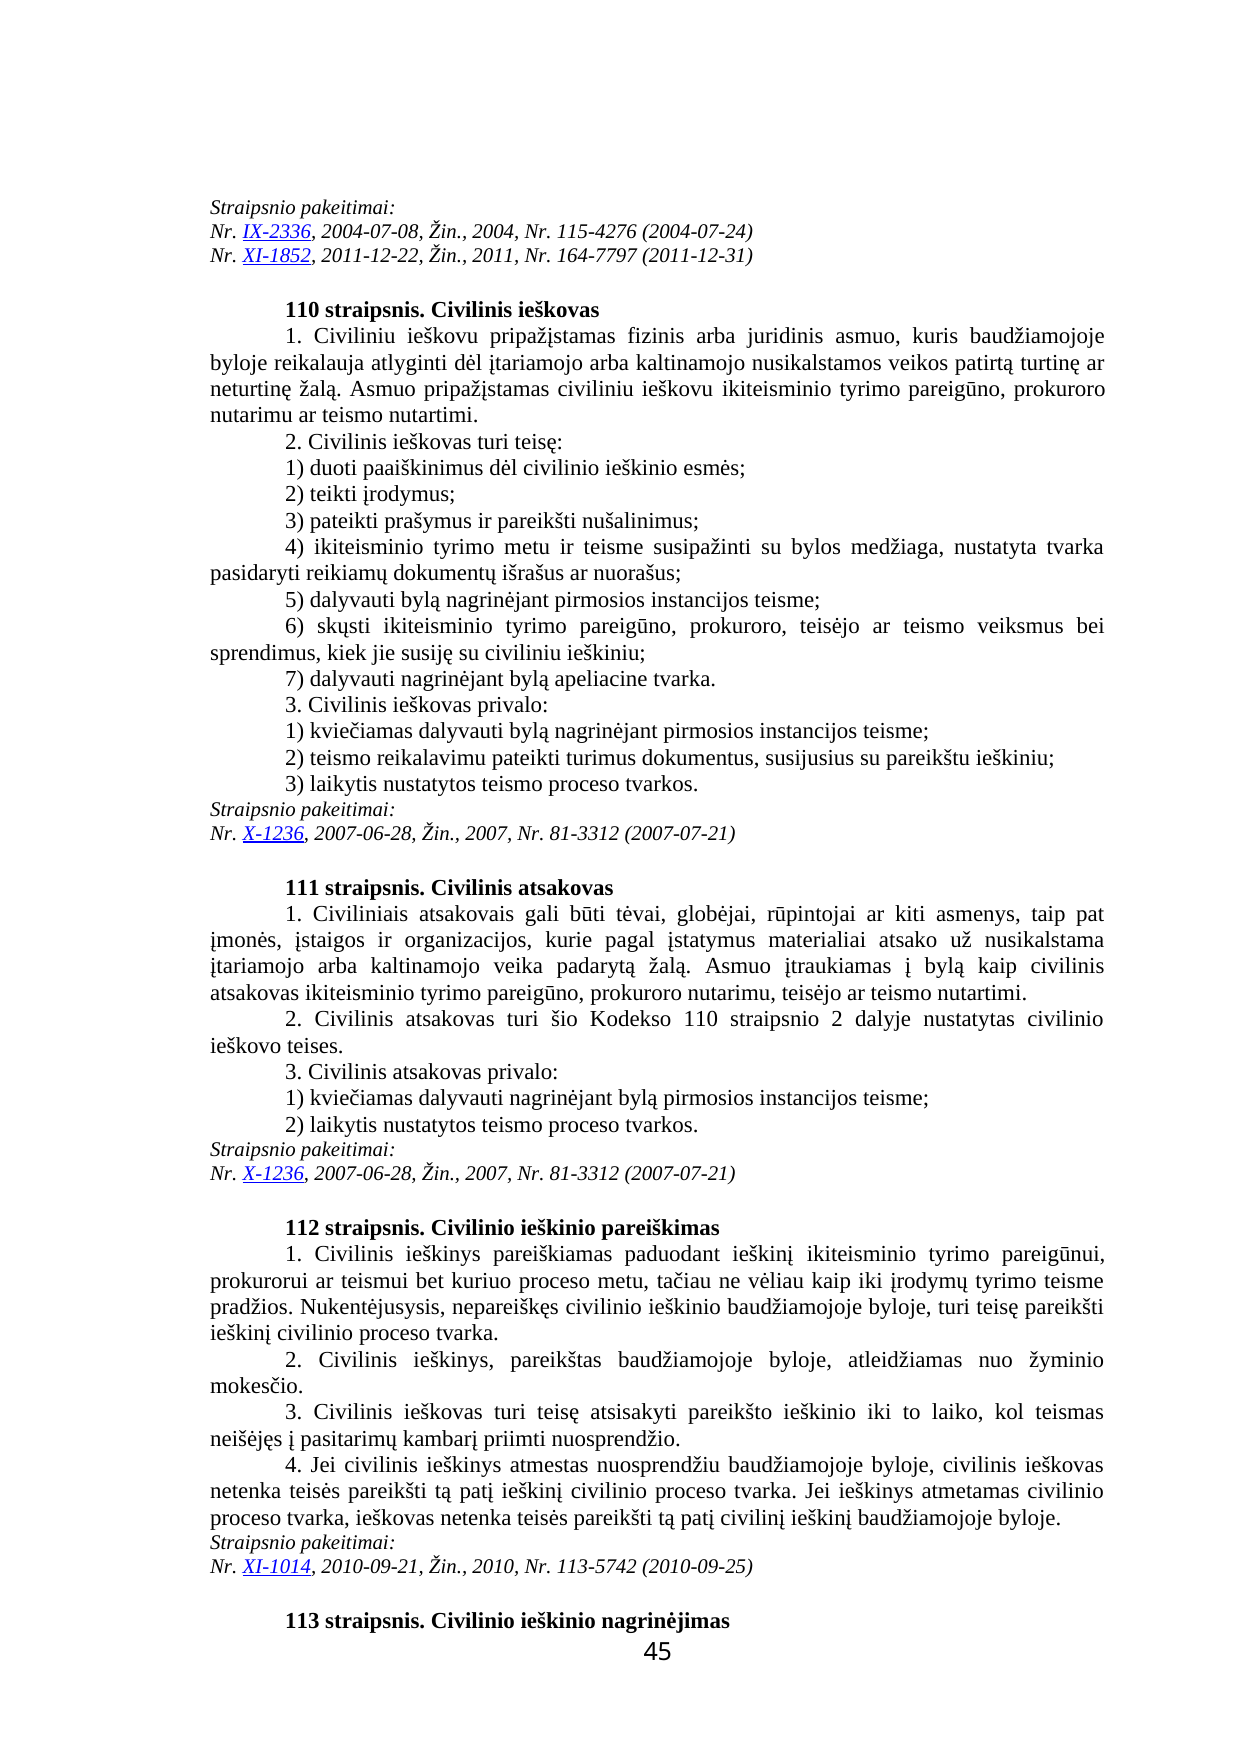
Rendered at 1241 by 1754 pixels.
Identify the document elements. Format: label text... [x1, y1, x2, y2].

text Straipsnio pakeitimai: [210, 1137, 1106, 1161]
text 4. Jei civilinis ieškinys atmestas nuosprendžiu baudžiamojoje byloje, civilinis ieškovas netenka teisės pareikšti tą patį ieškinį civilinio proceso tvarka. Jei ieškinys atmetamas civilinio proceso tvarka, ieškovas netenka teisės pareikšti tą patį civilinį ieškinį baudžiamojoje byloje. [210, 1451, 1106, 1530]
text 3. Civilinis ieškovas privalo: [210, 691, 1106, 718]
text Straipsnio pakeitimai: [210, 195, 1106, 219]
text 7) dalyvauti nagrinėjant bylą apeliacine tvarka. [210, 665, 1106, 691]
text 1) duoti paaiškinimus dėl civilinio ieškinio esmės; [210, 454, 1106, 480]
text Nr. X-1236, 2007-06-28, Žin., 2007, Nr. 81-3312 (2007-07-21) [210, 821, 1106, 845]
text 112 straipsnis. Civilinio ieškinio pareiškimas [210, 1214, 1106, 1240]
text 1) kviečiamas dalyvauti bylą nagrinėjant pirmosios instancijos teisme; [210, 718, 1106, 744]
text 2. Civilinis ieškovas turi teisę: [210, 428, 1106, 454]
text 3. Civilinis atsakovas privalo: [210, 1058, 1106, 1084]
text 110 straipsnis. Civilinis ieškovas [210, 296, 1106, 322]
text 113 straipsnis. Civilinio ieškinio nagrinėjimas [210, 1607, 1106, 1633]
text 5) dalyvauti bylą nagrinėjant pirmosios instancijos teisme; [210, 586, 1106, 612]
text Straipsnio pakeitimai: [210, 1530, 1106, 1554]
text Nr. XI-1852, 2011-12-22, Žin., 2011, Nr. 164-7797 (2011-12-31) [210, 243, 1106, 267]
text 1. Civiliniu ieškovu pripažįstamas fizinis arba juridinis asmuo, kuris baudžiamojoje byloje reikalauja atlyginti dėl įtariamojo arba kaltinamojo nusikalstamos veikos patirtą turtinę ar neturtinę žalą. Asmuo pripažįstamas civiliniu ieškovu ikiteisminio tyrimo pareigūno, prokuroro nutarimu ar teismo nutartimi. [210, 322, 1106, 428]
text 6) skųsti ikiteisminio tyrimo pareigūno, prokuroro, teisėjo ar teismo veiksmus bei sprendimus, kiek jie susiję su civiliniu ieškiniu; [210, 612, 1106, 665]
text Nr. IX-2336, 2004-07-08, Žin., 2004, Nr. 115-4276 (2004-07-24) [210, 219, 1106, 243]
text 2) teismo reikalavimu pateikti turimus dokumentus, susijusius su pareikštu ieškiniu; [210, 744, 1106, 770]
text 1) kviečiamas dalyvauti nagrinėjant bylą pirmosios instancijos teisme; [210, 1084, 1106, 1111]
text Straipsnio pakeitimai: [210, 797, 1106, 821]
text 1. Civilinis ieškinys pareiškiamas paduodant ieškinį ikiteisminio tyrimo pareigūnui, prokurorui ar teismui bet kuriuo proceso metu, tačiau ne vėliau kaip iki įrodymų tyrimo teisme pradžios. Nukentėjusysis, nepareiškęs civilinio ieškinio baudžiamojoje byloje, turi teisę pareikšti ieškinį civilinio proceso tvarka. [210, 1240, 1106, 1346]
text Nr. X-1236, 2007-06-28, Žin., 2007, Nr. 81-3312 (2007-07-21) [210, 1161, 1106, 1185]
text 3. Civilinis ieškovas turi teisę atsisakyti pareikšto ieškinio iki to laiko, kol teismas neišėjęs į pasitarimų kambarį priimti nuosprendžio. [210, 1398, 1106, 1451]
text 111 straipsnis. Civilinis atsakovas [210, 873, 1106, 900]
text 4) ikiteisminio tyrimo metu ir teisme susipažinti su bylos medžiaga, nustatyta tvarka pasidaryti reikiamų dokumentų išrašus ar nuorašus; [210, 533, 1106, 586]
text Nr. XI-1014, 2010-09-21, Žin., 2010, Nr. 113-5742 (2010-09-25) [210, 1554, 1106, 1578]
text 2) teikti įrodymus; [210, 480, 1106, 507]
text 1. Civiliniais atsakovais gali būti tėvai, globėjai, rūpintojai ar kiti asmenys, taip pat įmonės, įstaigos ir organizacijos, kurie pagal įstatymus materialiai atsako už nusikalstama įtariamojo arba kaltinamojo veika padarytą žalą. Asmuo įtraukiamas į bylą kaip civilinis atsakovas ikiteisminio tyrimo pareigūno, prokuroro nutarimu, teisėjo ar teismo nutartimi. [210, 900, 1106, 1005]
text 3) pateikti prašymus ir pareikšti nušalinimus; [210, 507, 1106, 533]
text 2) laikytis nustatytos teismo proceso tvarkos. [210, 1111, 1106, 1137]
text 2. Civilinis atsakovas turi šio Kodekso 110 straipsnio 2 dalyje nustatytas civilinio ieškovo teises. [210, 1005, 1106, 1058]
text 2. Civilinis ieškinys, pareikštas baudžiamojoje byloje, atleidžiamas nuo žyminio mokesčio. [210, 1346, 1106, 1398]
text 3) laikytis nustatytos teismo proceso tvarkos. [210, 770, 1106, 797]
